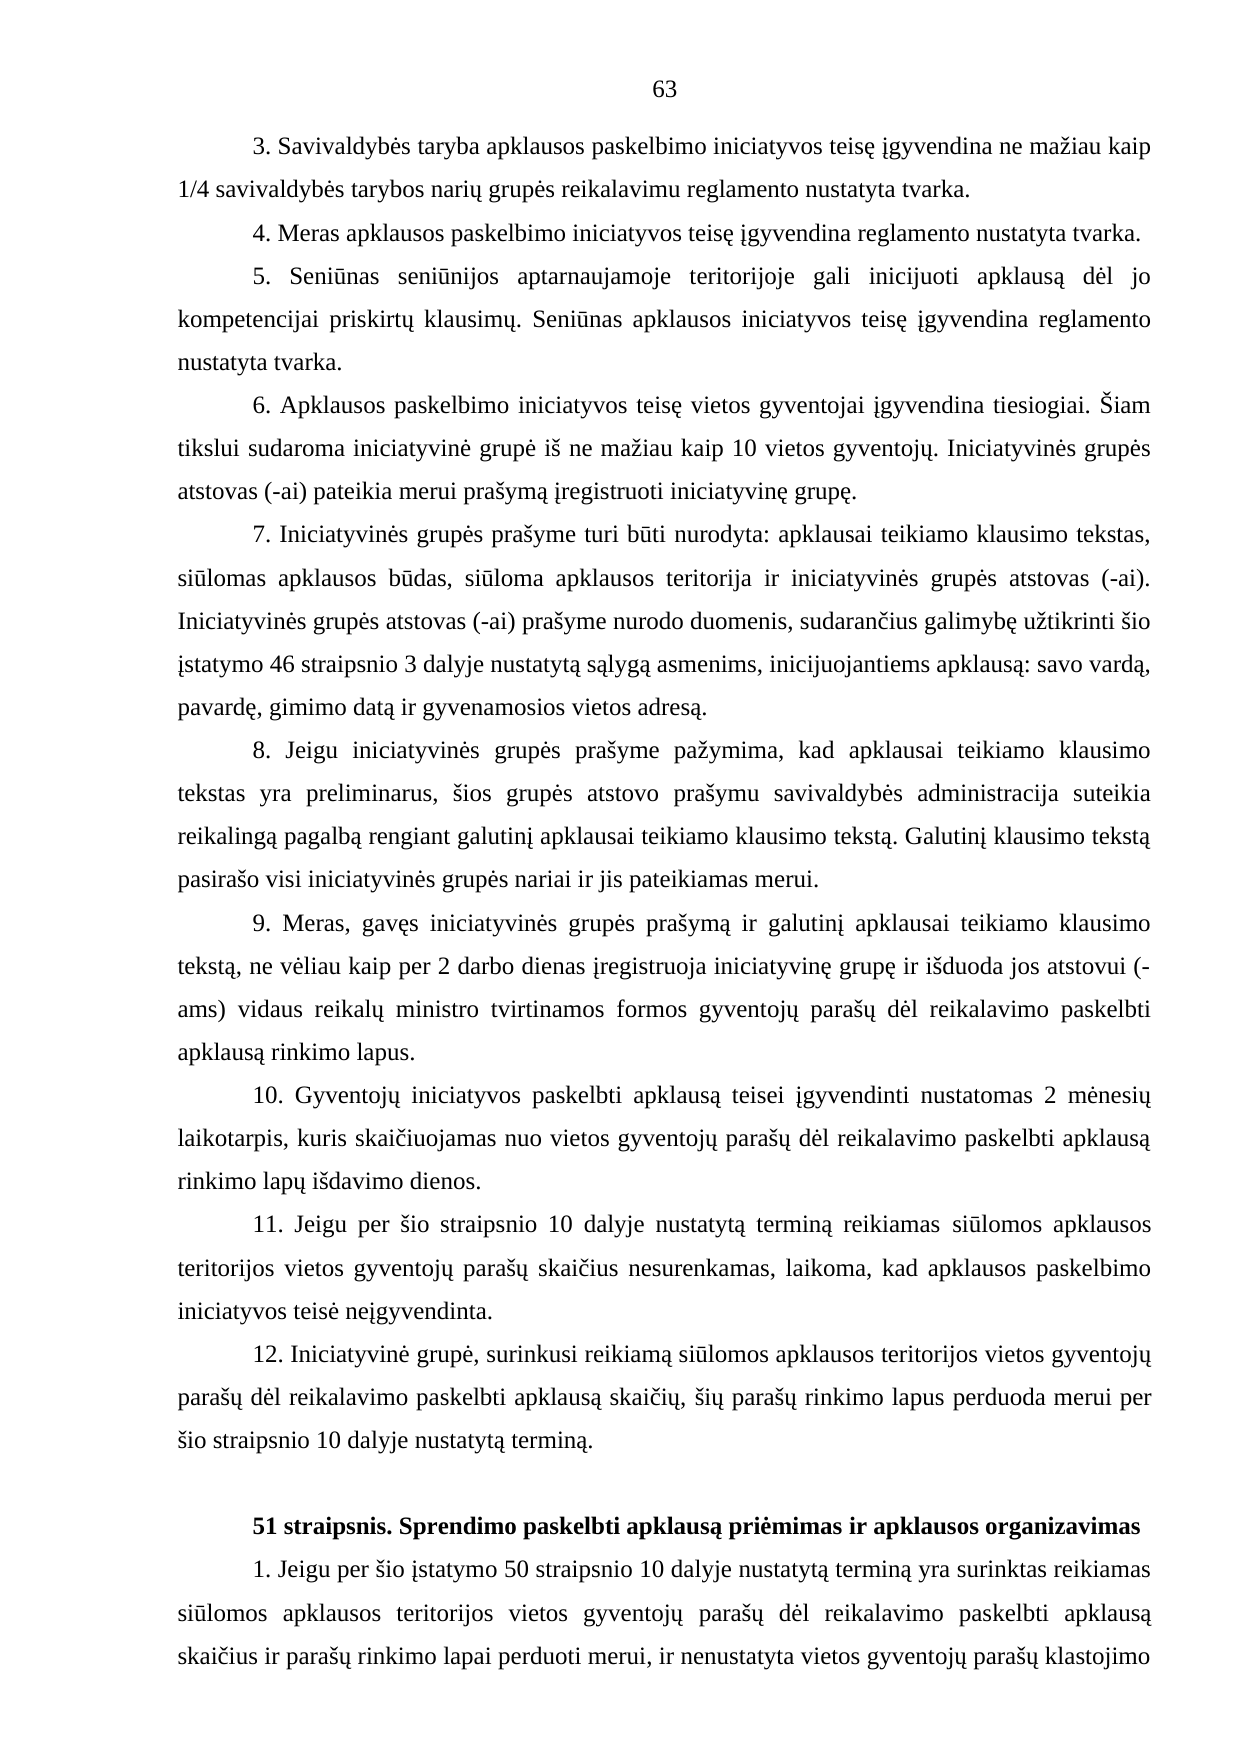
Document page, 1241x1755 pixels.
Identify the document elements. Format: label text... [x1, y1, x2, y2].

text 4. Meras apklausos paskelbimo iniciatyvos teisę įgyvendina reglamento nustatyta tvarka. [177, 218, 1152, 246]
text 6. Apklausos paskelbimo iniciatyvos teisę vietos gyventojai įgyvendina tiesiogiai. Šiam tikslui sudaroma iniciatyvinė grupė iš ne mažiau kaip 10 vietos gyventojų. Iniciatyvinės grupės atstovas (-ai) pateikia merui prašymą įregistruoti iniciatyvinę grupę. [177, 390, 1152, 505]
text 5. Seniūnas seniūnijos aptarnaujamoje teritorijoje gali inicijuoti apklausą dėl jo kompetencijai priskirtų klausimų. Seniūnas apklausos iniciatyvos teisę įgyvendina reglamento nustatyta tvarka. [177, 261, 1152, 376]
text 11. Jeigu per šio straipsnio 10 dalyje nustatytą terminą reikiamas siūlomos apklausos teritorijos vietos gyventojų parašų skaičius nesurenkamas, laikoma, kad apklausos paskelbimo iniciatyvos teisė neįgyvendinta. [177, 1209, 1152, 1324]
text 10. Gyventojų iniciatyvos paskelbti apklausą teisei įgyvendinti nustatomas 2 mėnesių laikotarpis, kuris skaičiuojamas nuo vietos gyventojų parašų dėl reikalavimo paskelbti apklausą rinkimo lapų išdavimo dienos. [177, 1080, 1152, 1195]
text 1. Jeigu per šio įstatymo 50 straipsnio 10 dalyje nustatytą terminą yra surinktas reikiamas siūlomos apklausos teritorijos vietos gyventojų parašų dėl reikalavimo paskelbti apklausą skaičius ir parašų rinkimo lapai perduoti merui, ir nenustatyta vietos gyventojų parašų klastojimo [177, 1554, 1152, 1669]
text 7. Iniciatyvinės grupės prašyme turi būti nurodyta: apklausai teikiamo klausimo tekstas, siūlomas apklausos būdas, siūloma apklausos teritorija ir iniciatyvinės grupės atstovas (-ai). Iniciatyvinės grupės atstovas (-ai) prašyme nurodo duomenis, sudarančius galimybę užtikrinti šio įstatymo 46 straipsnio 3 dalyje nustatytą sąlygą asmenims, inicijuojantiems apklausą: savo vardą, pavardę, gimimo datą ir gyvenamosios vietos adresą. [177, 519, 1152, 721]
text 8. Jeigu iniciatyvinės grupės prašyme pažymima, kad apklausai teikiamo klausimo tekstas yra preliminarus, šios grupės atstovo prašymu savivaldybės administracija suteikia reikalingą pagalbą rengiant galutinį apklausai teikiamo klausimo tekstą. Galutinį klausimo tekstą pasirašo visi iniciatyvinės grupės nariai ir jis pateikiamas merui. [177, 735, 1152, 893]
text 12. Iniciatyvinė grupė, surinkusi reikiamą siūlomos apklausos teritorijos vietos gyventojų parašų dėl reikalavimo paskelbti apklausą skaičių, šių parašų rinkimo lapus perduoda merui per šio straipsnio 10 dalyje nustatytą terminą. [177, 1339, 1152, 1454]
text 51 straipsnis. Sprendimo paskelbti apklausą priėmimas ir apklausos organizavimas [177, 1511, 1152, 1540]
text 9. Meras, gavęs iniciatyvinės grupės prašymą ir galutinį apklausai teikiamo klausimo tekstą, ne vėliau kaip per 2 darbo dienas įregistruoja iniciatyvinę grupę ir išduoda jos atstovui (-ams) vidaus reikalų ministro tvirtinamos formos gyventojų parašų dėl reikalavimo paskelbti apklausą rinkimo lapus. [177, 908, 1152, 1066]
text 3. Savivaldybės taryba apklausos paskelbimo iniciatyvos teisę įgyvendina ne mažiau kaip 1/4 savivaldybės tarybos narių grupės reikalavimu reglamento nustatyta tvarka. [177, 131, 1152, 203]
